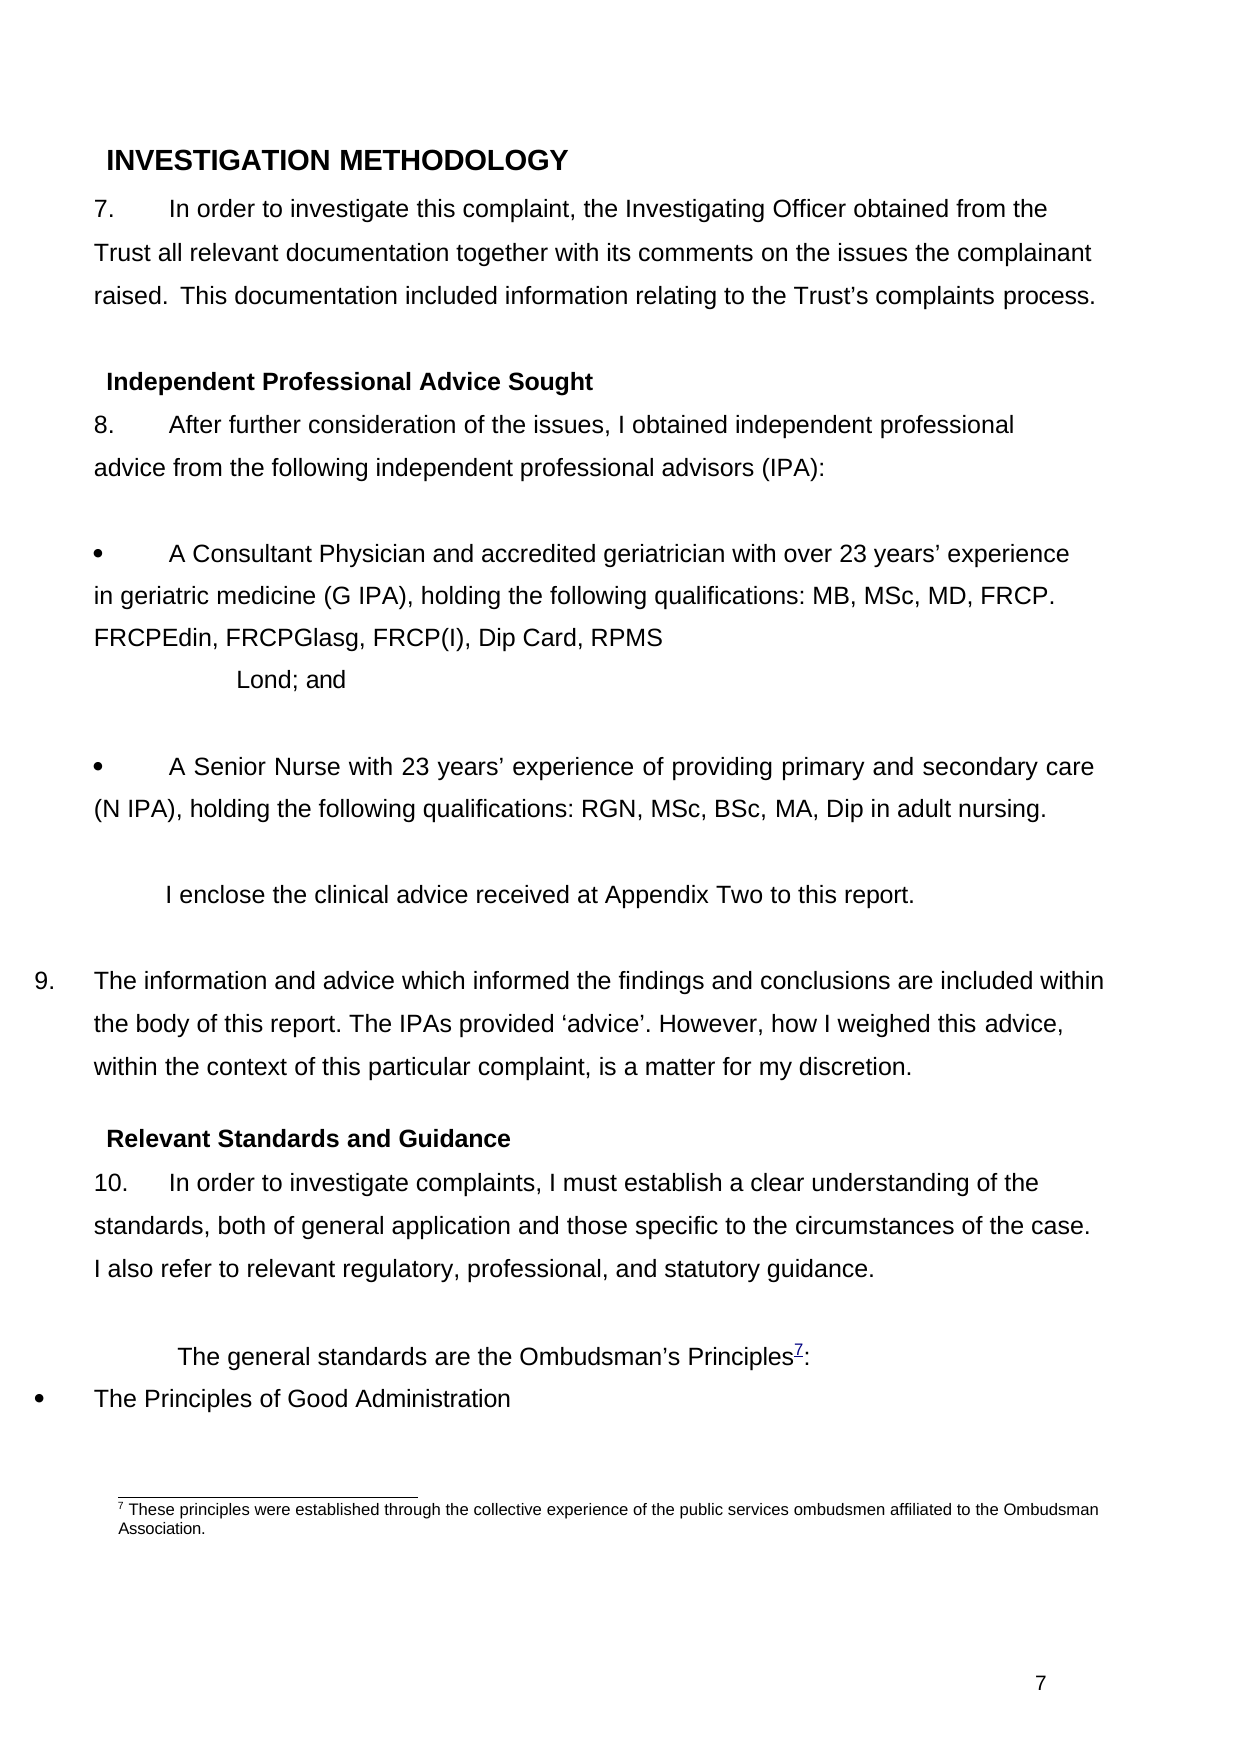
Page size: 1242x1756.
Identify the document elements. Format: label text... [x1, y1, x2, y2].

list A Senior Nurse with 23 years’ experience of providing primary and secondary care (N IPA), holding the following qualifications: RGN, MSc, BSc, MA, Dip in adult nursing. [94, 752, 1094, 823]
subtitle Independent Professional Advice Sought [106, 367, 1212, 396]
text Lond; and [236, 666, 1212, 694]
text 7 These principles were established through the collective experience of the public services ombudsmen affiliated to the Ombudsman Association. [118, 1499, 1115, 1538]
text I enclose the clinical advice received at Appendix Two to this report. [165, 880, 1212, 909]
list A Consultant Physician and accredited geriatrician with over 23 years’ experience in geriatric medicine (G IPA), holding the following qualifications: MB, MSc, MD, FRCP. FRCPEdin, FRCPGlasg, FRCP(I), Dip Card, RPMS [94, 539, 1075, 652]
list In order to investigate complaints, I must establish a clear understanding of the standards, both of general application and those specific to the circumstances of the case. I also refer to relevant regulatory, professional, and statutory guidance. [94, 1168, 1093, 1283]
list The Principles of Good Administration [35, 1384, 1212, 1413]
list After further consideration of the issues, I obtained independent professional advice from the following independent professional advisors (IPA): [94, 410, 1087, 482]
subtitle Relevant Standards and Guidance [106, 1124, 1212, 1153]
subtitle INVESTIGATION METHODOLOGY [106, 143, 1212, 177]
list In order to investigate this complaint, the Investigating Officer obtained from the Trust all relevant documentation together with its comments on the issues the complainant raised. This documentation included information relating to the Trust’s complaints process. [94, 194, 1104, 309]
text The general standards are the Ombudsman’s Principles7: [177, 1340, 1212, 1370]
list The information and advice which informed the findings and conclusions are included within the body of this report. The IPAs provided ‘advice’. However, how I weighed this advice, within the context of this particular complaint, is a matter for my discretion. [34, 966, 1115, 1081]
